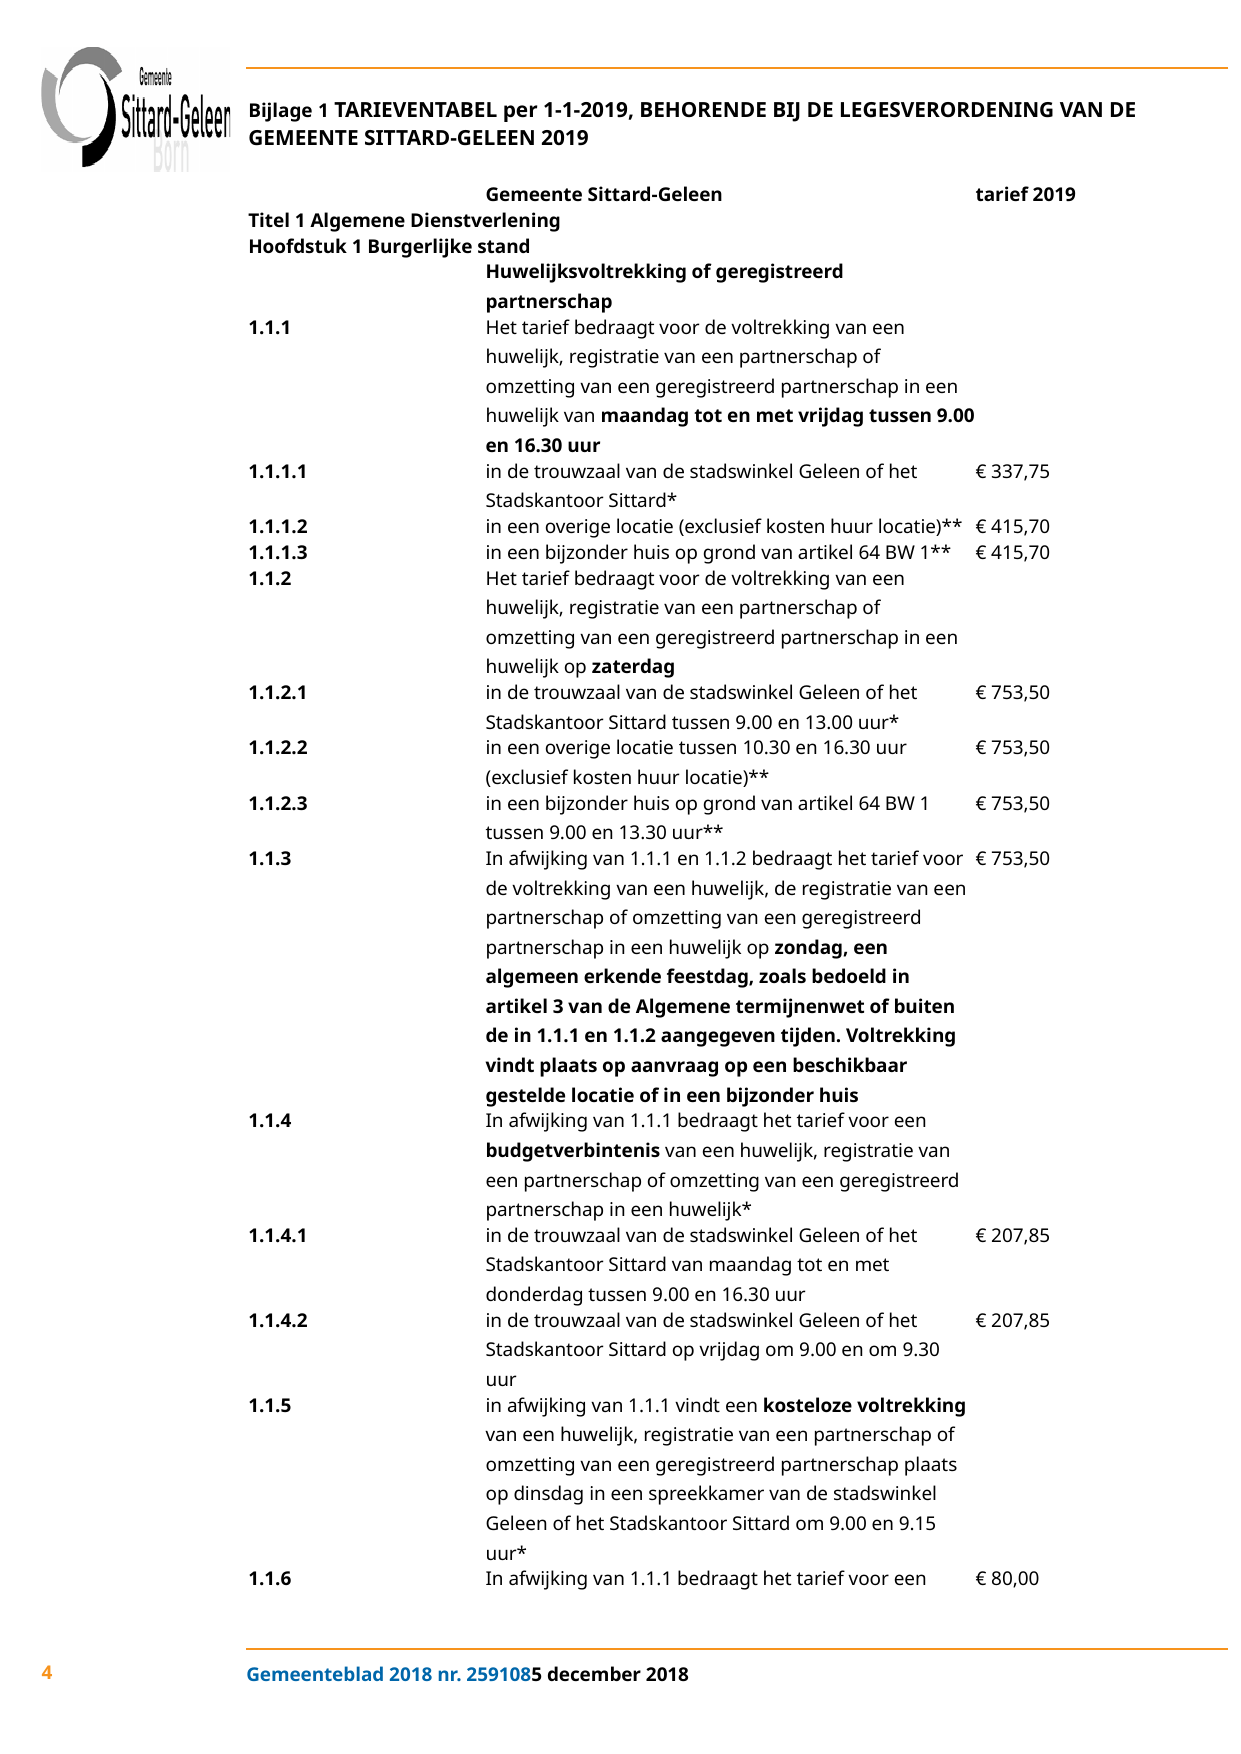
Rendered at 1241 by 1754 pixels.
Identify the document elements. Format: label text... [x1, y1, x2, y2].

table_cell 1.1.4 [248, 1108, 485, 1222]
table_cell in de trouwzaal van de stadswinkel Geleen of het Stadskantoor Sittard op vrijdag om 9.00 en om 9.30 uur [485, 1307, 975, 1392]
table_cell 1.1.5 [248, 1392, 485, 1566]
table_cell € 753,50 [975, 790, 1152, 845]
table_cell 1.1.2 [248, 565, 485, 679]
table_cell € 80,00 [975, 1566, 1152, 1591]
table_cell In afwijking van 1.1.1 bedraagt het tarief voor een [485, 1566, 975, 1591]
table_cell [248, 259, 485, 314]
table_cell in de trouwzaal van de stadswinkel Geleen of het Stadskantoor Sittard* [485, 458, 975, 513]
table_cell in een bijzonder huis op grond van artikel 64 BW 1 tussen 9.00 en 13.30 uur** [485, 790, 975, 845]
table_cell € 415,70 [975, 539, 1152, 565]
picture [41, 47, 231, 172]
text Bijlage 1 TARIEVENTABEL per 1-1-2019, BEHORENDE BIJ DE LEGESVERORDENING VAN DE GEMEENTE SITTARD-GELEEN 2019 [248, 95, 1152, 152]
table_cell 1.1.2.2 [248, 735, 485, 790]
table_header tarief 2019 [975, 181, 1152, 207]
table_cell [975, 233, 1152, 259]
table_cell [975, 207, 1152, 233]
table_cell in de trouwzaal van de stadswinkel Geleen of het Stadskantoor Sittard van maandag tot en met donderdag tussen 9.00 en 16.30 uur [485, 1222, 975, 1307]
table_cell 1.1.1.3 [248, 539, 485, 565]
table_cell 1.1.2.1 [248, 679, 485, 734]
table_cell [975, 259, 1152, 314]
table_header [248, 181, 485, 207]
table_cell [975, 1392, 1152, 1566]
table_cell [975, 314, 1152, 458]
table_cell In afwijking van 1.1.1 en 1.1.2 bedraagt het tarief voor de voltrekking van een huwelijk, de registratie van een partnerschap of omzetting van een geregistreerd partnerschap in een huwelijk op zondag, een algemeen erkende feestdag, zoals bedoeld in artikel 3 van de Algemene termijnenwet of buiten de in 1.1.1 en 1.1.2 aangegeven tijden. Voltrekking vindt plaats op aanvraag op een beschikbaar gestelde locatie of in een bijzonder huis [485, 845, 975, 1108]
table_cell In afwijking van 1.1.1 bedraagt het tarief voor een budgetverbintenis van een huwelijk, registratie van een partnerschap of omzetting van een geregistreerd partnerschap in een huwelijk* [485, 1108, 975, 1222]
table_cell [975, 565, 1152, 679]
table_cell [975, 1108, 1152, 1222]
table_cell € 415,70 [975, 513, 1152, 539]
table_cell 1.1.3 [248, 845, 485, 1108]
table_cell € 207,85 [975, 1307, 1152, 1392]
table_cell 1.1.4.1 [248, 1222, 485, 1307]
table_cell 1.1.6 [248, 1566, 485, 1591]
table_cell € 753,50 [975, 735, 1152, 790]
table_cell Het tarief bedraagt voor de voltrekking van een huwelijk, registratie van een partnerschap of omzetting van een geregistreerd partnerschap in een huwelijk op zaterdag [485, 565, 975, 679]
table_header Gemeente Sittard-Geleen [485, 181, 975, 207]
table_cell € 753,50 [975, 845, 1152, 1108]
table_cell in de trouwzaal van de stadswinkel Geleen of het Stadskantoor Sittard tussen 9.00 en 13.00 uur* [485, 679, 975, 734]
table_cell Hoofdstuk 1 Burgerlijke stand [248, 233, 975, 259]
table_cell in afwijking van 1.1.1 vindt een kosteloze voltrekking van een huwelijk, registratie van een partnerschap of omzetting van een geregistreerd partnerschap plaats op dinsdag in een spreekkamer van de stadswinkel Geleen of het Stadskantoor Sittard om 9.00 en 9.15 uur* [485, 1392, 975, 1566]
table_cell 1.1.1 [248, 314, 485, 458]
table_cell 1.1.1.1 [248, 458, 485, 513]
table_cell 1.1.4.2 [248, 1307, 485, 1392]
table_cell € 753,50 [975, 679, 1152, 734]
table_cell Het tarief bedraagt voor de voltrekking van een huwelijk, registratie van een partnerschap of omzetting van een geregistreerd partnerschap in een huwelijk van maandag tot en met vrijdag tussen 9.00 en 16.30 uur [485, 314, 975, 458]
table_cell in een overige locatie tussen 10.30 en 16.30 uur (exclusief kosten huur locatie)** [485, 735, 975, 790]
table_cell Titel 1 Algemene Dienstverlening [248, 207, 975, 233]
table_cell € 337,75 [975, 458, 1152, 513]
table_cell Huwelijksvoltrekking of geregistreerd partnerschap [485, 259, 975, 314]
table_cell in een overige locatie (exclusief kosten huur locatie)** [485, 513, 975, 539]
table_cell € 207,85 [975, 1222, 1152, 1307]
table_cell 1.1.2.3 [248, 790, 485, 845]
table_cell in een bijzonder huis op grond van artikel 64 BW 1** [485, 539, 975, 565]
table_cell 1.1.1.2 [248, 513, 485, 539]
